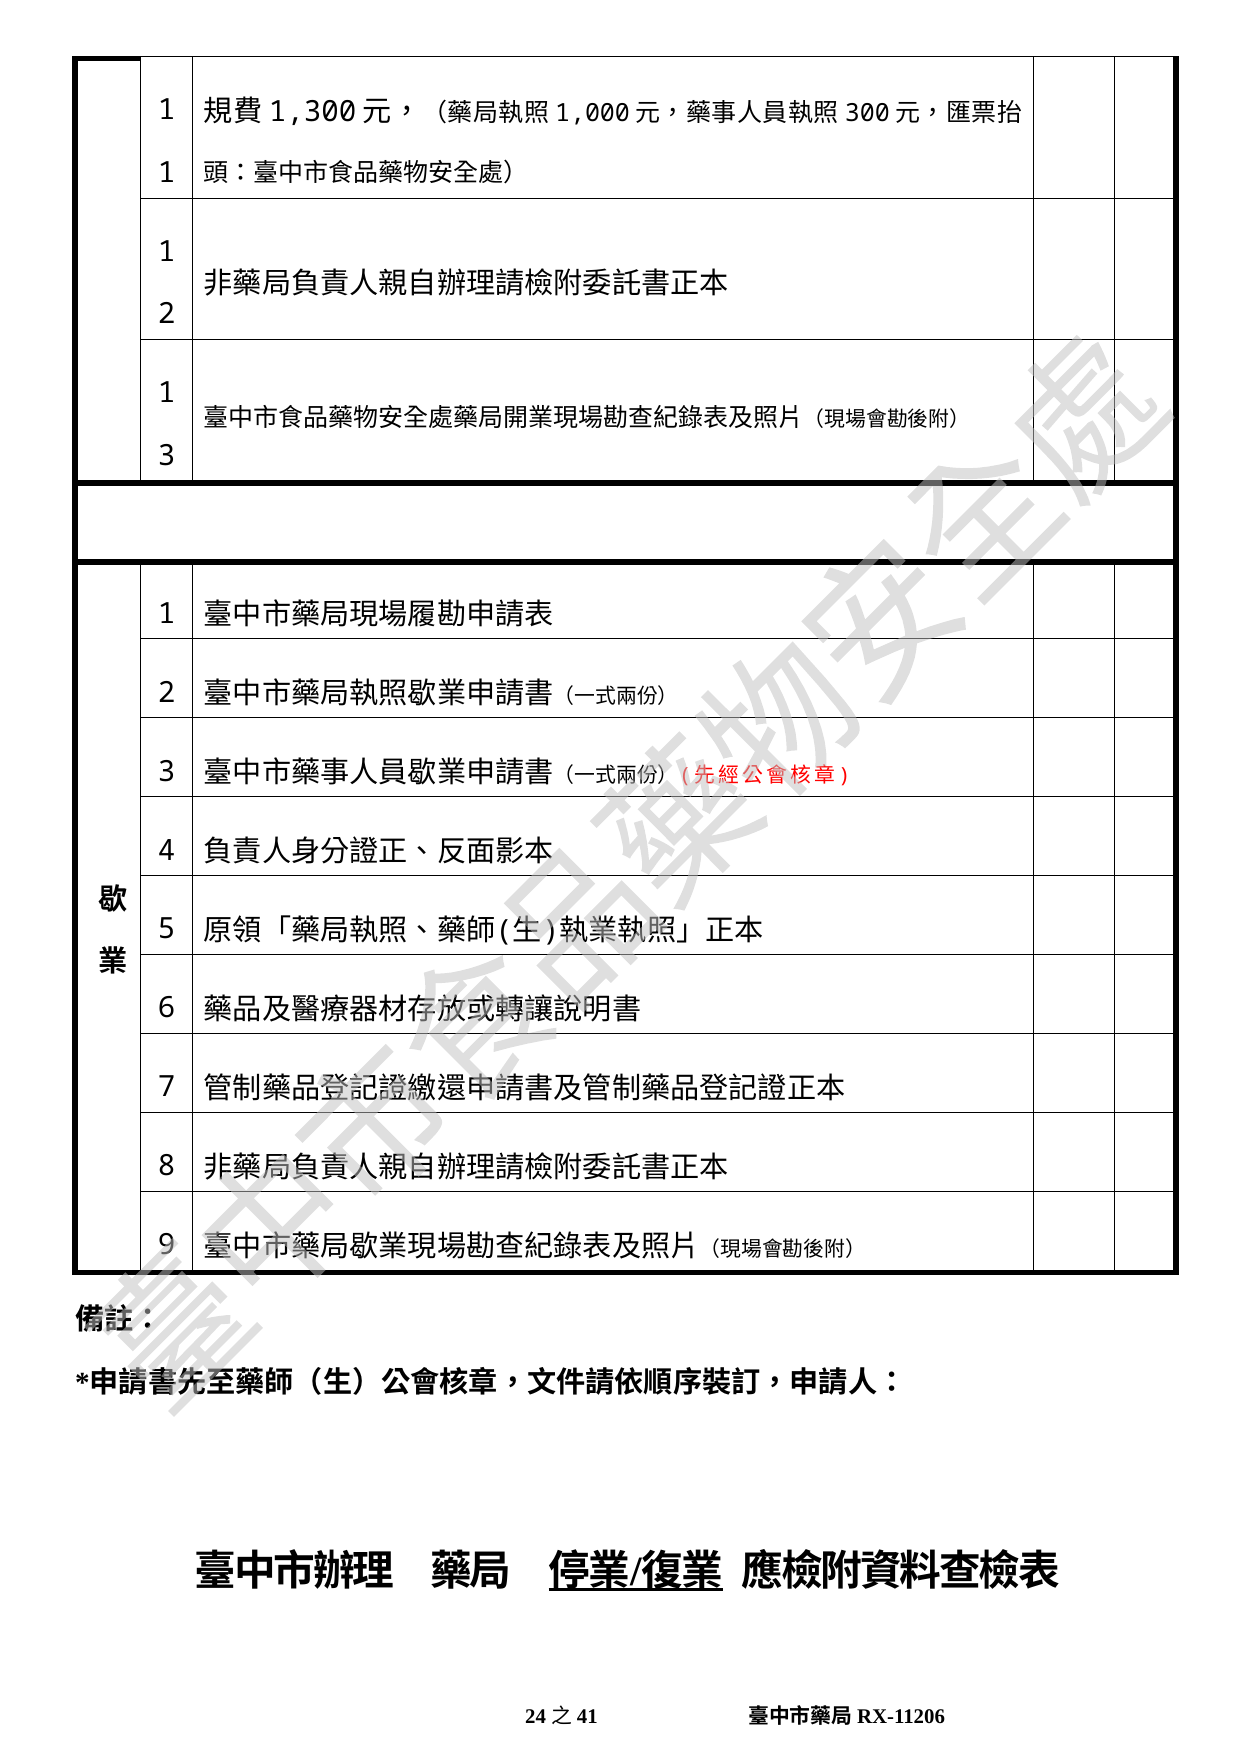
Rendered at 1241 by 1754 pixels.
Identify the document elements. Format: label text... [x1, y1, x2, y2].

table_cell [1034, 1192, 1114, 1270]
table_cell 藥品及醫療器材存放或轉讓說明書 [193, 955, 500, 1033]
table_cell [1075, 459, 1099, 480]
text 備註： [127, 1275, 176, 1320]
table_cell 管制藥品登記證繳還申請書及管制藥品登記證正本 [193, 1034, 1033, 1112]
table_cell [1034, 444, 1066, 480]
table_cell [1034, 797, 1114, 875]
table_cell [1115, 565, 1173, 638]
table_cell [983, 486, 1173, 559]
table_cell 5 [141, 876, 192, 954]
table_cell 臺中市藥局歇業現場勘查紀錄表及照片（現場會勘後附） [193, 1192, 237, 1270]
table_cell [686, 797, 735, 833]
text *申請書先至藥師（生）公會核章，文件請依順序裝訂，申請人： [75, 1338, 193, 1400]
table_cell [1115, 199, 1173, 339]
table_cell [1115, 57, 1173, 197]
table_cell 非藥局負責人親自辦理請檢附委託書正本 [263, 1170, 304, 1191]
table_cell [673, 856, 692, 875]
table_cell 臺中市藥局歇業現場勘查紀錄表及照片（現場會勘後附） [292, 1192, 1033, 1270]
text 備註： [110, 1293, 134, 1315]
table_cell [1115, 955, 1173, 1033]
table_cell [1115, 340, 1173, 454]
table_cell [1115, 1192, 1173, 1270]
table_cell 原領「藥局執照、藥師(生)執業執照」正本 [193, 876, 1033, 954]
text *申請書先至藥師（生）公會核章，文件請依順序裝訂，申請人： [212, 1338, 240, 1362]
table_cell [1115, 718, 1173, 796]
table_cell [818, 565, 1033, 638]
text *申請書先至藥師（生）公會核章，文件請依順序裝訂，申請人： [192, 1338, 1181, 1400]
table_cell [1034, 955, 1114, 1033]
text 備註： [75, 1316, 120, 1338]
text 備註： [102, 1316, 115, 1329]
text *申請書先至藥師（生）公會核章，文件請依順序裝訂，申請人： [164, 1356, 196, 1382]
table_cell [1115, 639, 1173, 717]
table_cell [78, 486, 989, 559]
text 臺中市辦理 藥局 停業/復業 應檢附資料查檢表 [75, 1525, 1181, 1588]
table_cell [1034, 1113, 1114, 1191]
table_cell 臺中市藥局歇業現場勘查紀錄表及照片（現場會勘後附） [255, 1192, 311, 1226]
text 備註： [188, 1327, 207, 1338]
text 備註： [148, 1275, 1181, 1338]
table_cell [1034, 876, 1114, 954]
text *申請書先至藥師（生）公會核章，文件請依順序裝訂，申請人： [141, 1338, 175, 1372]
table_cell 藥品及醫療器材存放或轉讓說明書 [456, 975, 485, 1000]
table_cell 4 [141, 797, 192, 875]
table_cell 非藥局負責人親自辦理請檢附委託書正本 [193, 199, 1033, 339]
table_cell 規費1,300元，（藥局執照1,000元，藥事人員執照300元，匯票抬頭：臺中市食品藥物安全處） [193, 57, 1033, 197]
table_cell [1034, 387, 1114, 468]
table_cell 臺中市藥局歇業現場勘查紀錄表及照片（現場會勘後附） [219, 1208, 273, 1263]
table_cell [1034, 340, 1070, 368]
table_cell 臺中市藥局歇業現場勘查紀錄表及照片（現場會勘後附） [257, 1244, 308, 1270]
table_cell [78, 61, 140, 480]
table_cell 臺中市藥局執照歇業申請書（一式兩份） [193, 639, 1033, 717]
table_cell [1034, 1034, 1114, 1112]
table_cell [1115, 876, 1173, 954]
table_cell [1034, 718, 1114, 796]
table_cell 藥品及醫療器材存放或轉讓說明書 [487, 955, 1033, 1033]
text 備註： [130, 1284, 184, 1338]
table_cell [699, 797, 1033, 875]
table_cell [1049, 340, 1114, 406]
table_cell 非藥局負責人親自辦理請檢附委託書正本 [193, 1113, 369, 1191]
table_cell 負責人身分證正、反面影本 [193, 797, 690, 875]
table_cell 藥品及醫療器材存放或轉讓說明書 [552, 955, 597, 990]
table_cell 12 [141, 199, 192, 339]
table_cell [982, 543, 1014, 559]
table_cell 9 [141, 1192, 192, 1270]
table_cell 臺中市藥事人員歇業申請書（一式兩份）(先經公會核章) [739, 718, 1033, 796]
table_cell [1034, 378, 1046, 402]
table_cell [942, 486, 990, 534]
table_cell [1115, 797, 1173, 875]
table_cell 臺中市藥事人員歇業申請書（一式兩份）(先經公會核章) [193, 718, 798, 796]
text 備註： [139, 1275, 156, 1288]
table_cell 6 [141, 955, 192, 1033]
table_cell 藥品及醫療器材存放或轉讓說明書 [497, 1015, 521, 1033]
text 備註： [75, 1275, 123, 1315]
table_cell 8 [141, 1113, 192, 1191]
table_cell [1034, 639, 1114, 717]
table_cell [1079, 435, 1097, 454]
table_cell 3 [141, 718, 192, 796]
table_cell [1115, 1113, 1173, 1191]
table_cell [1107, 465, 1114, 480]
table_cell 7 [141, 1034, 192, 1112]
table_cell 臺中市藥局現場履勘申請表 [193, 565, 856, 638]
table_cell 13 [141, 340, 192, 480]
table_cell 藥品及醫療器材存放或轉讓說明書 [469, 1005, 501, 1033]
table_cell 臺中市食品藥物安全處藥局開業現場勘查紀錄表及照片（現場會勘後附） [193, 340, 1033, 480]
table_cell [1115, 1034, 1173, 1112]
table_cell 1 [141, 565, 192, 638]
table_cell [1034, 565, 1114, 638]
table_cell [1115, 421, 1173, 480]
table_cell [1034, 199, 1114, 339]
table_cell 歇業 [78, 565, 140, 1270]
table_cell 非藥局負責人親自辦理請檢附委託書正本 [344, 1113, 1033, 1191]
table_cell 2 [141, 639, 192, 717]
table_cell 藥品及醫療器材存放或轉讓說明書 [435, 982, 457, 1004]
table_cell 藥品及醫療器材存放或轉讓說明書 [443, 1005, 475, 1033]
table_cell [1034, 57, 1114, 197]
table_cell 11 [141, 57, 192, 197]
